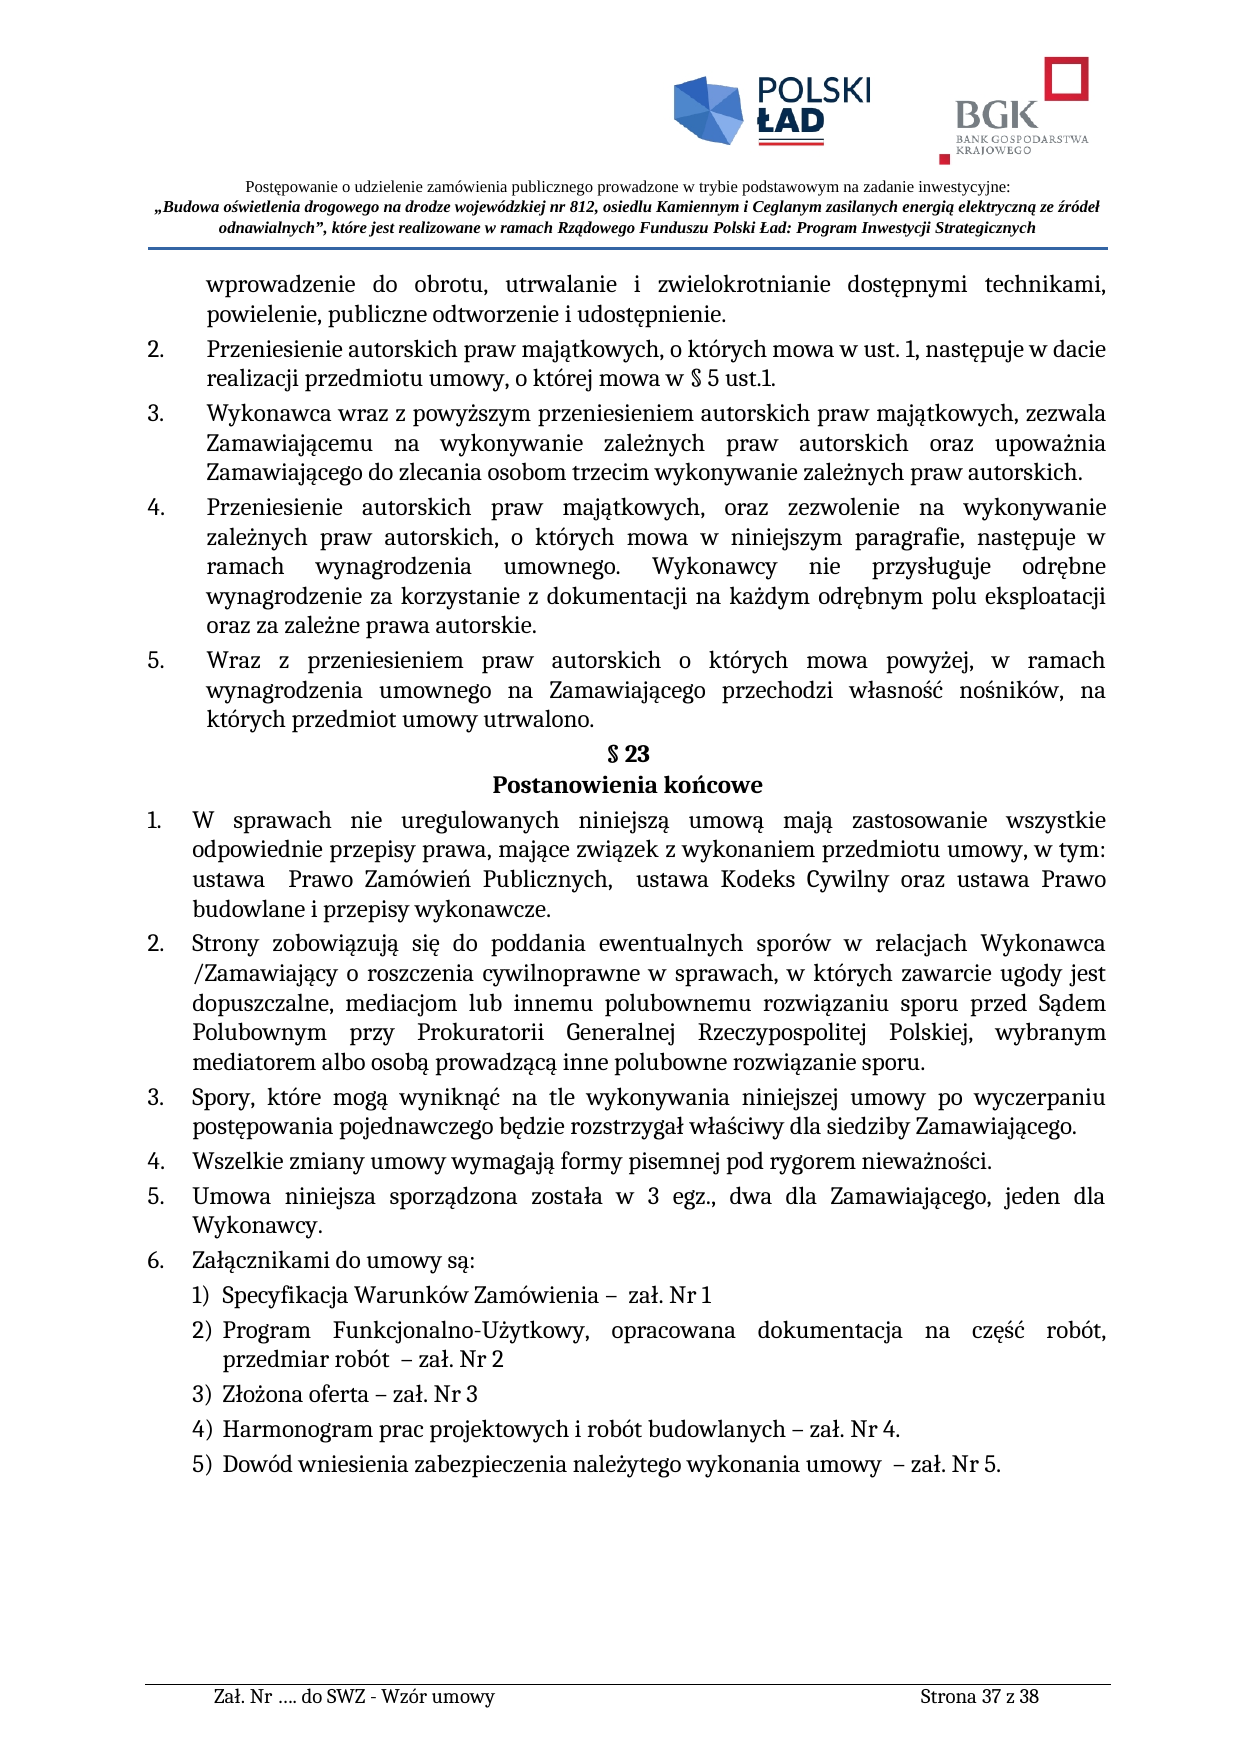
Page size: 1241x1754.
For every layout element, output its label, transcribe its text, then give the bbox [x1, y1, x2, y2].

list Spory, które mogą wyniknąć na tle wykonywania niniejszej umowy po wyczerpaniu postępowania pojednawczego będzie rozstrzygał właściwy dla siedziby Zamawiającego. [147, 1082, 1107, 1141]
list Umowa niniejsza sporządzona została w 3 egz., dwa dla Zamawiającego, jeden dla Wykonawcy. [147, 1182, 1107, 1240]
list Dowód wniesienia zabezpieczenia należytego wykonania umowy – zał. Nr 5. [192, 1449, 1107, 1478]
subtitle Postanowienia końcowe [155, 771, 1100, 800]
text § 23 [147, 740, 1108, 769]
list W sprawach nie uregulowanych niniejszą umową mają zastosowanie wszystkie odpowiednie przepisy prawa, mające związek z wykonaniem przedmiotu umowy, w tym: ustawa Prawo Zamówień Publicznych, ustawa Kodeks Cywilny oraz ustawa Prawo budowlane i przepisy wykonawcze. [147, 806, 1107, 923]
list Załącznikami do umowy są: [147, 1246, 1107, 1275]
list Przeniesienie autorskich praw majątkowych, o których mowa w ust. 1, następuje w dacie realizacji przedmiotu umowy, o której mowa w § 5 ust.1. [147, 335, 1107, 393]
list Wszelkie zmiany umowy wymagają formy pisemnej pod rygorem nieważności. [147, 1147, 1107, 1176]
picture [923, 44, 1109, 175]
list wprowadzenie do obrotu, utrwalanie i zwielokrotnianie dostępnymi technikami, powielenie, publiczne odtworzenie i udostępnienie. [147, 270, 1107, 329]
list Przeniesienie autorskich praw majątkowych, oraz zezwolenie na wykonywanie zależnych praw autorskich, o których mowa w niniejszym paragrafie, następuje w ramach wynagrodzenia umownego. Wykonawcy nie przysługuje odrębne wynagrodzenie za korzystanie z dokumentacji na każdym odrębnym polu eksploatacji oraz za zależne prawa autorskie. [147, 493, 1107, 640]
list Wraz z przeniesieniem praw autorskich o których mowa powyżej, w ramach wynagrodzenia umownego na Zamawiającego przechodzi własność nośników, na których przedmiot umowy utrwalono. [147, 646, 1107, 734]
list Strony zobowiązują się do poddania ewentualnych sporów w relacjach Wykonawca /Zamawiający o roszczenia cywilnoprawne w sprawach, w których zawarcie ugody jest dopuszczalne, mediacjom lub innemu polubownemu rozwiązaniu sporu przed Sądem Polubownym przy Prokuratorii Generalnej Rzeczypospolitej Polskiej, wybranym mediatorem albo osobą prowadzącą inne polubowne rozwiązanie sporu. [147, 929, 1107, 1076]
list Wykonawca wraz z powyższym przeniesieniem autorskich praw majątkowych, zezwala Zamawiającemu na wykonywanie zależnych praw autorskich oraz upoważnia Zamawiającego do zlecania osobom trzecim wykonywanie zależnych praw autorskich. [147, 399, 1107, 487]
picture [662, 44, 895, 175]
list Złożona oferta – zał. Nr 3 [192, 1380, 1107, 1409]
list Specyfikacja Warunków Zamówienia – zał. Nr 1 [192, 1281, 1107, 1309]
list Program Funkcjonalno-Użytkowy, opracowana dokumentacja na część robót, przedmiar robót – zał. Nr 2 [192, 1316, 1107, 1374]
list Harmonogram prac projektowych i robót budowlanych – zał. Nr 4. [192, 1415, 1107, 1443]
